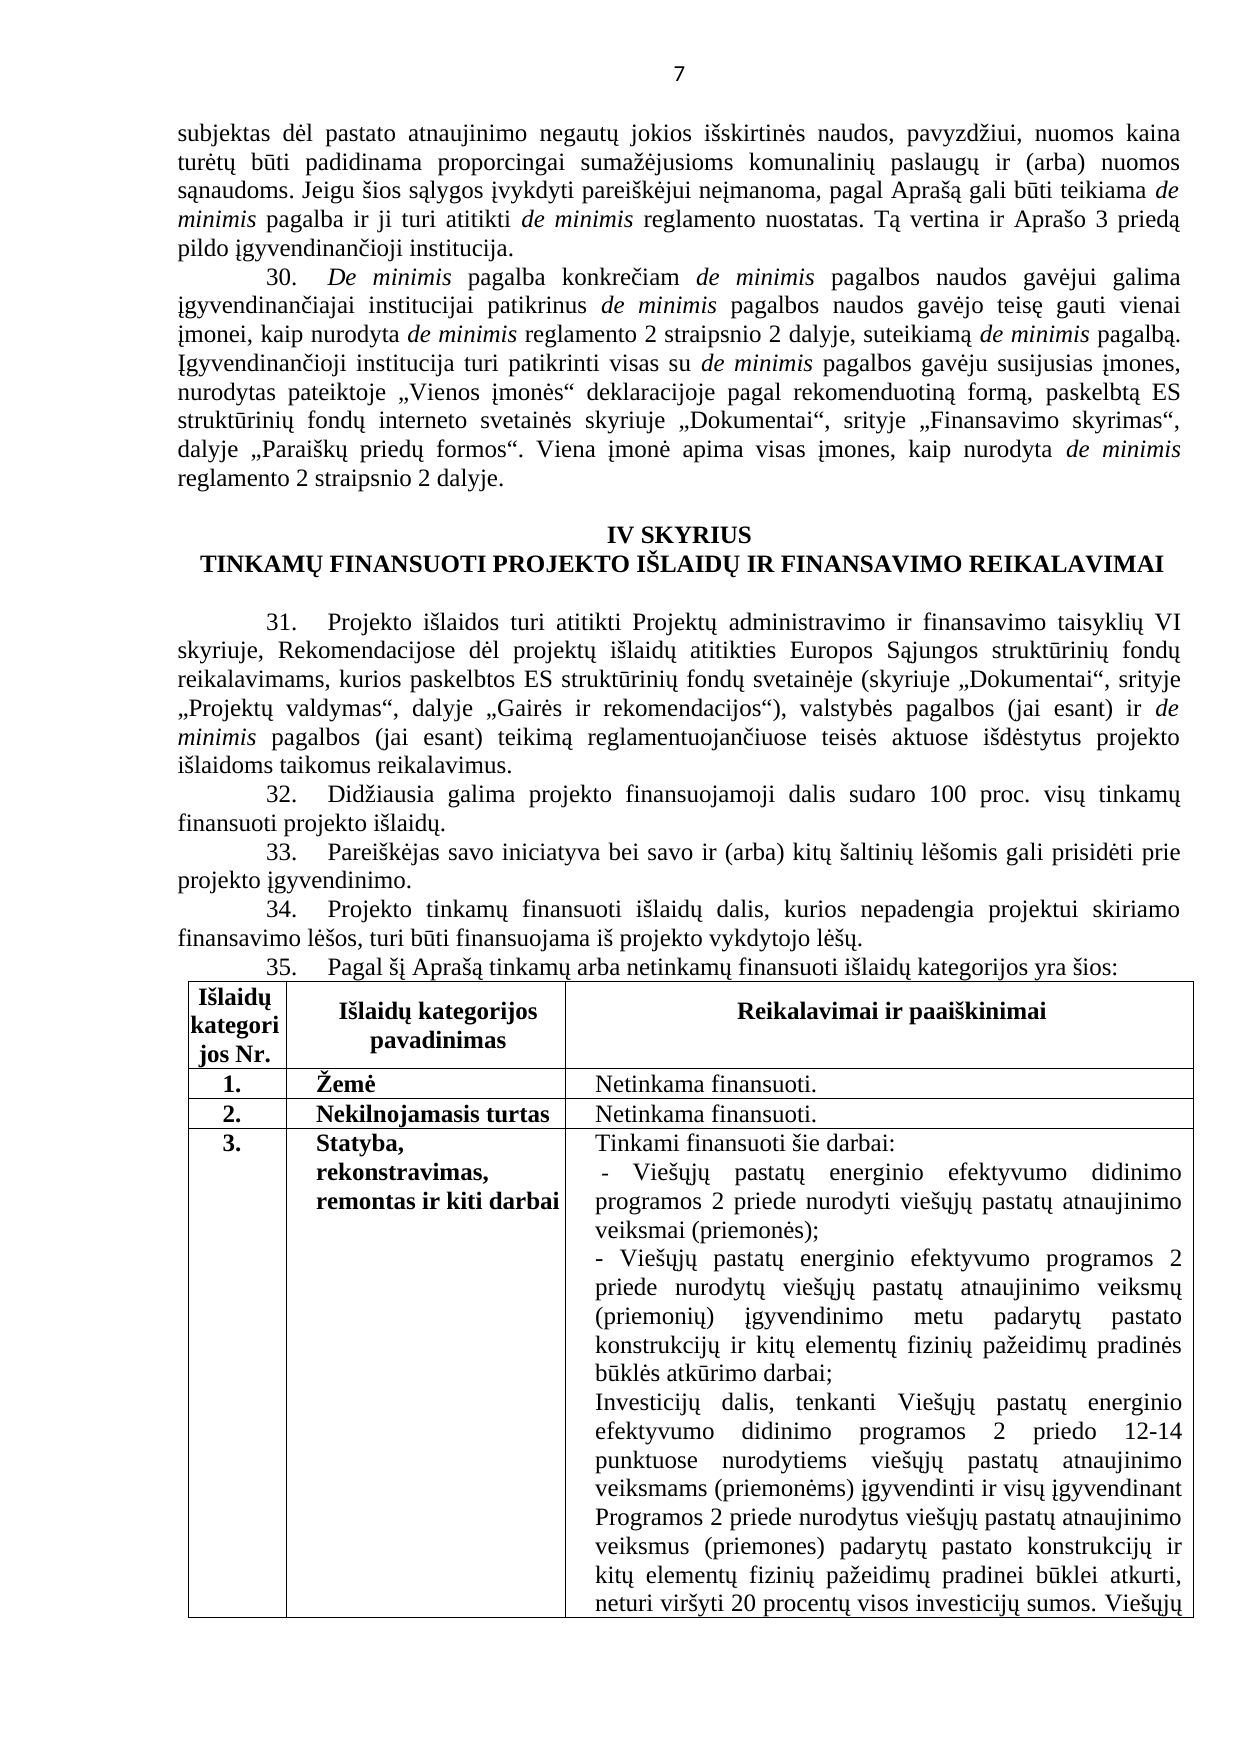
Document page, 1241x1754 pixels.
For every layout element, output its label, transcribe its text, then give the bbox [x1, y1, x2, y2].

text 31. Projekto išlaidos turi atitikti Projektų administravimo ir finansavimo taisyklių VI skyriuje, Rekomendacijose dėl projektų išlaidų atitikties Europos Sąjungos struktūrinių fondų reikalavimams, kurios paskelbtos ES struktūrinių fondų svetainėje (skyriuje „Dokumentai“, srityje „Projektų valdymas“, dalyje „Gairės ir rekomendacijos“), valstybės pagalbos (jai esant) ir de minimis pagalbos (jai esant) teikimą reglamentuojančiuose teisės aktuose išdėstytus projekto išlaidoms taikomus reikalavimus. [177, 607, 1181, 779]
table_cell Tinkami finansuoti šie darbai: - Viešųjų pastatų energinio efektyvumo didinimo programos 2 priede nurodyti viešųjų pastatų atnaujinimo veiksmai (priemonės); - Viešųjų pastatų energinio efektyvumo programos 2 priede nurodytų viešųjų pastatų atnaujinimo veiksmų (priemonių) įgyvendinimo metu padarytų pastato konstrukcijų ir kitų elementų fizinių pažeidimų pradinės būklės atkūrimo darbai; Investicijų dalis, tenkanti Viešųjų pastatų energinio efektyvumo didinimo programos 2 priedo 12-14 punktuose nurodytiems viešųjų pastatų atnaujinimo veiksmams (priemonėms) įgyvendinti ir visų įgyvendinant Programos 2 priede nurodytus viešųjų pastatų atnaujinimo veiksmus (priemones) padarytų pastato konstrukcijų ir kitų elementų fizinių pažeidimų pradinei būklei atkurti, neturi viršyti 20 procentų visos investicijų sumos. Viešųjų [566, 1129, 1193, 1617]
table_cell 2. [189, 1099, 286, 1127]
text 35. Pagal šį Aprašą tinkamų arba netinkamų finansuoti išlaidų kategorijos yra šios: [177, 952, 1181, 981]
table_cell Statyba, rekonstravimas, remontas ir kiti darbai [287, 1129, 565, 1617]
text 33. Pareiškėjas savo iniciatyva bei savo ir (arba) kitų šaltinių lėšomis gali prisidėti prie projekto įgyvendinimo. [177, 837, 1181, 894]
text TINKAMŲ FINANSUOTI PROJEKTO IŠLAIDŲ IR FINANSAVIMO REIKALAVIMAI [177, 549, 1181, 578]
table_cell Nekilnojamasis turtas [287, 1099, 565, 1127]
text subjektas dėl pastato atnaujinimo negautų jokios išskirtinės naudos, pavyzdžiui, nuomos kaina turėtų būti padidinama proporcingai sumažėjusioms komunalinių paslaugų ir (arba) nuomos sąnaudoms. Jeigu šios sąlygos įvykdyti pareiškėjui neįmanoma, pagal Aprašą gali būti teikiama de minimis pagalba ir ji turi atitikti de minimis reglamento nuostatas. Tą vertina ir Aprašo 3 priedą pildo įgyvendinančioji institucija. [177, 118, 1181, 262]
text 30. De minimis pagalba konkrečiam de minimis pagalbos naudos gavėjui galima įgyvendinančiajai institucijai patikrinus de minimis pagalbos naudos gavėjo teisę gauti vienai įmonei, kaip nurodyta de minimis reglamento 2 straipsnio 2 dalyje, suteikiamą de minimis pagalbą. Įgyvendinančioji institucija turi patikrinti visas su de minimis pagalbos gavėju susijusias įmones, nurodytas pateiktoje „Vienos įmonės“ deklaracijoje pagal rekomenduotiną formą, paskelbtą ES struktūrinių fondų interneto svetainės skyriuje „Dokumentai“, srityje „Finansavimo skyrimas“, dalyje „Paraiškų priedų formos“. Viena įmonė apima visas įmones, kaip nurodyta de minimis reglamento 2 straipsnio 2 dalyje. [177, 262, 1181, 492]
table_cell Žemė [287, 1069, 565, 1098]
table_header Išlaidų kategorijos Nr. [189, 982, 286, 1068]
text 34. Projekto tinkamų finansuoti išlaidų dalis, kurios nepadengia projektui skiriamo finansavimo lėšos, turi būti finansuojama iš projekto vykdytojo lėšų. [177, 894, 1181, 952]
table_cell Netinkama finansuoti. [566, 1069, 1193, 1098]
table_header Išlaidų kategorijos pavadinimas [287, 982, 565, 1068]
text IV SKYRIUS [177, 521, 1181, 549]
text 32. Didžiausia galima projekto finansuojamoji dalis sudaro 100 proc. visų tinkamų finansuoti projekto išlaidų. [177, 779, 1181, 837]
table_cell Netinkama finansuoti. [566, 1099, 1193, 1127]
table_cell 3. [189, 1129, 286, 1617]
table_header Reikalavimai ir paaiškinimai [566, 982, 1193, 1068]
table_cell 1. [189, 1069, 286, 1098]
